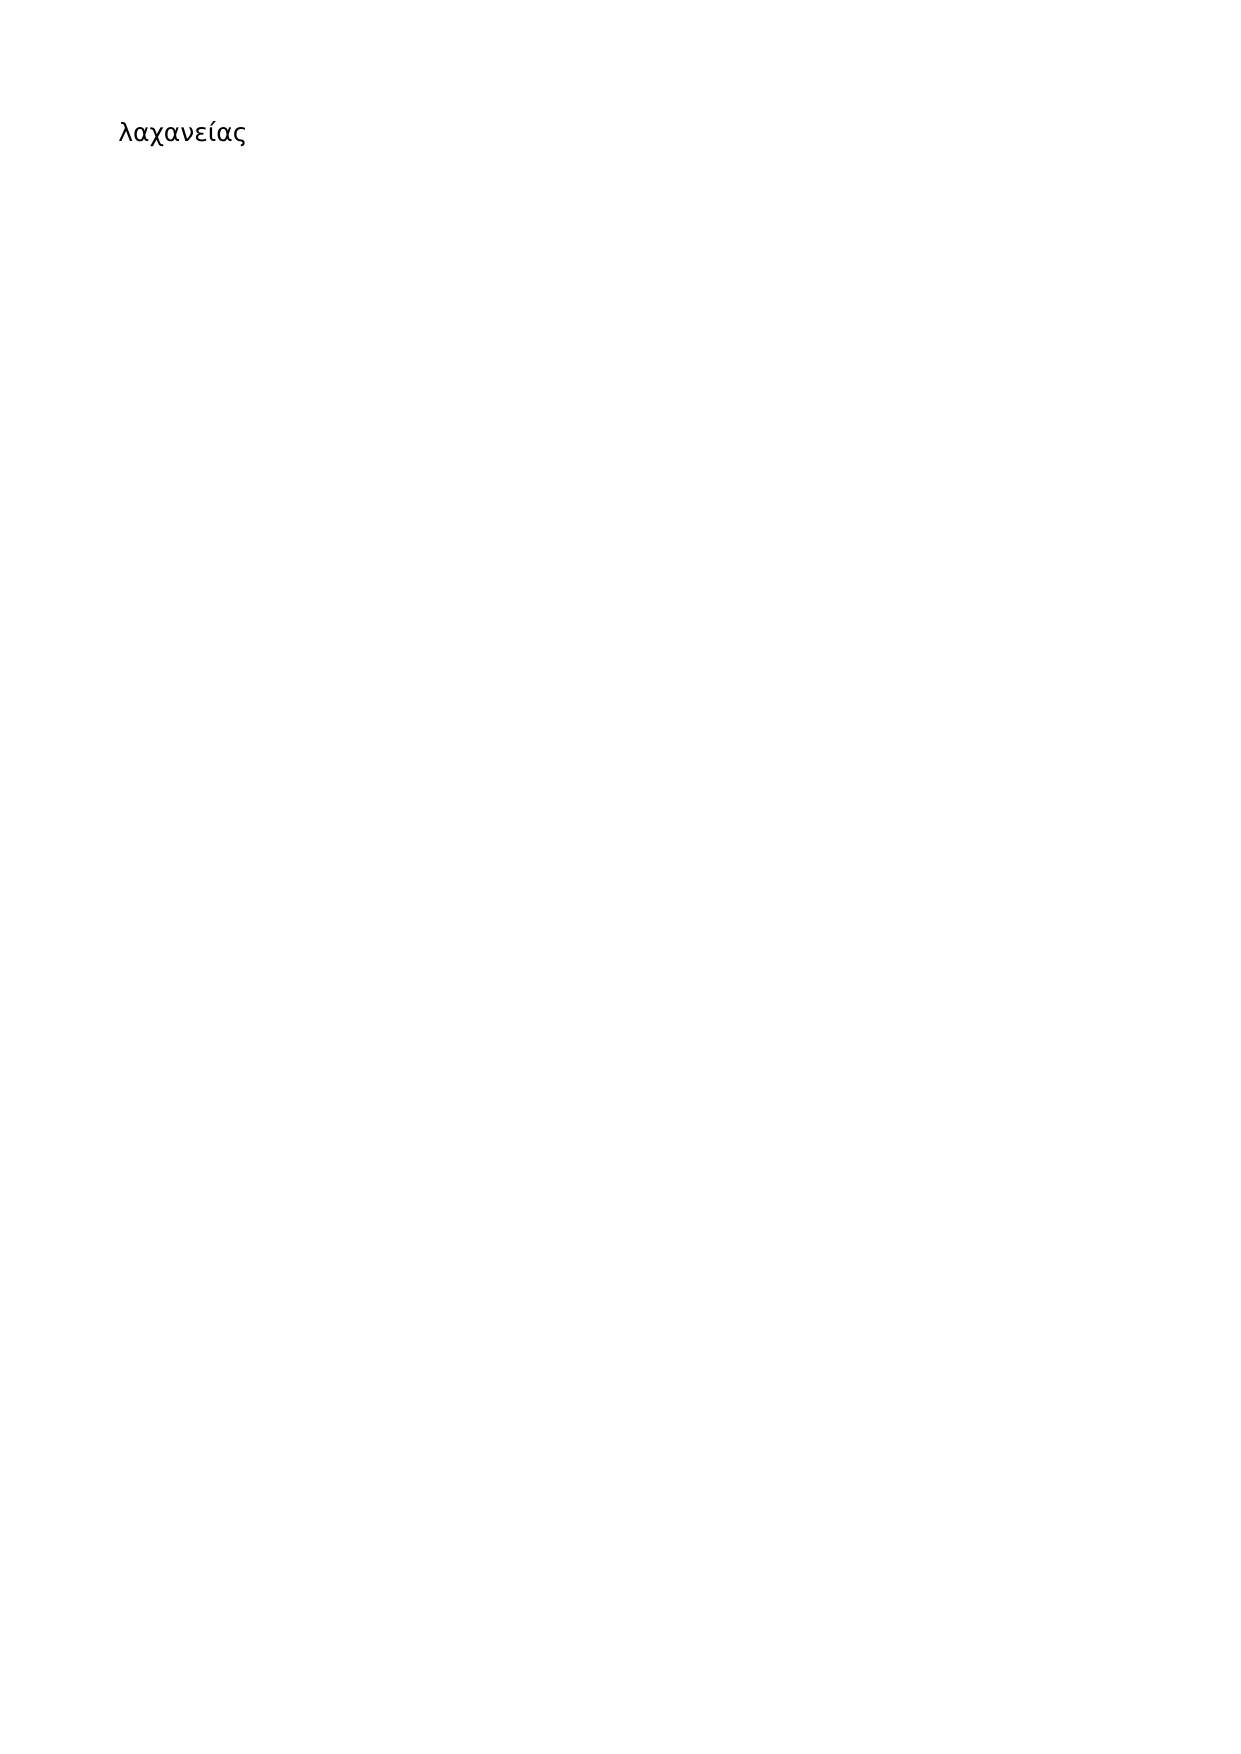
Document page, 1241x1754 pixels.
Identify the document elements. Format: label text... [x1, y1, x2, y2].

text λαχανείας [118, 118, 1122, 147]
